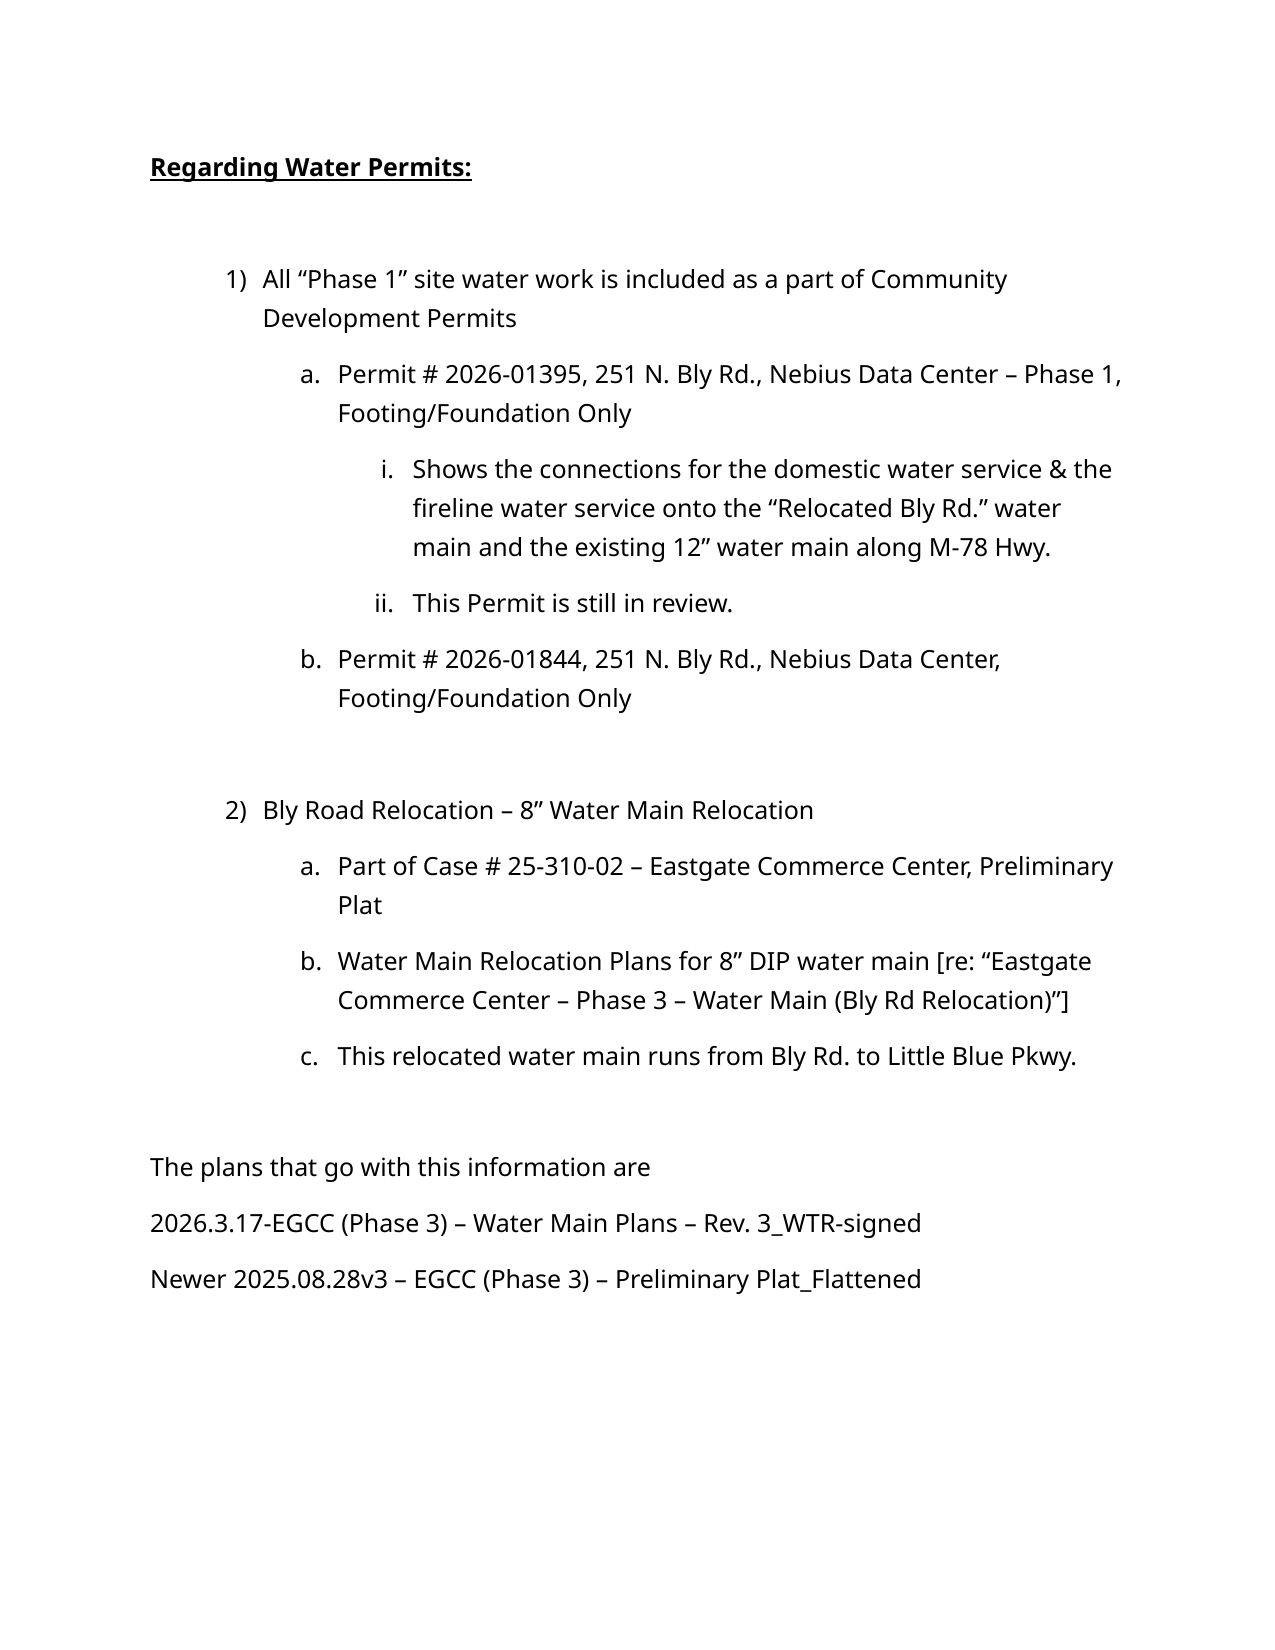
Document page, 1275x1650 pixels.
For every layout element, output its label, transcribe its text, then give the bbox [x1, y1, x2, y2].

list Shows the connections for the domestic water service & the fireline water service onto the “Relocated Bly Rd.” water main and the existing 12” water main along M-78 Hwy. [394, 452, 1125, 564]
text Newer 2025.08.28v3 – EGCC (Phase 3) – Preliminary Plat_Flattened [150, 1262, 1125, 1296]
text Regarding Water Permits: [150, 150, 1125, 184]
list Permit # 2026-01844, 251 N. Bly Rd., Nebius Data Center, Footing/Foundation Only [300, 642, 1125, 715]
list This relocated water main runs from Bly Rd. to Little Blue Pkwy. [300, 1038, 1125, 1072]
text 2026.3.17-EGCC (Phase 3) – Water Main Plans – Rev. 3_WTR-signed [150, 1206, 1125, 1240]
list All “Phase 1” site water work is included as a part of Community Development Permits [225, 262, 1125, 335]
list Part of Case # 25-310-02 – Eastgate Commerce Center, Preliminary Plat [300, 848, 1125, 922]
text The plans that go with this information are [150, 1150, 1125, 1184]
list This Permit is still in review. [394, 586, 1125, 620]
list Bly Road Relocation – 8” Water Main Relocation [225, 792, 1125, 827]
list Permit # 2026-01395, 251 N. Bly Rd., Nebius Data Center – Phase 1, Footing/Foundation Only [300, 357, 1125, 430]
list Water Main Relocation Plans for 8” DIP water main [re: “Eastgate Commerce Center – Phase 3 – Water Main (Bly Rd Relocation)”] [300, 943, 1125, 1017]
